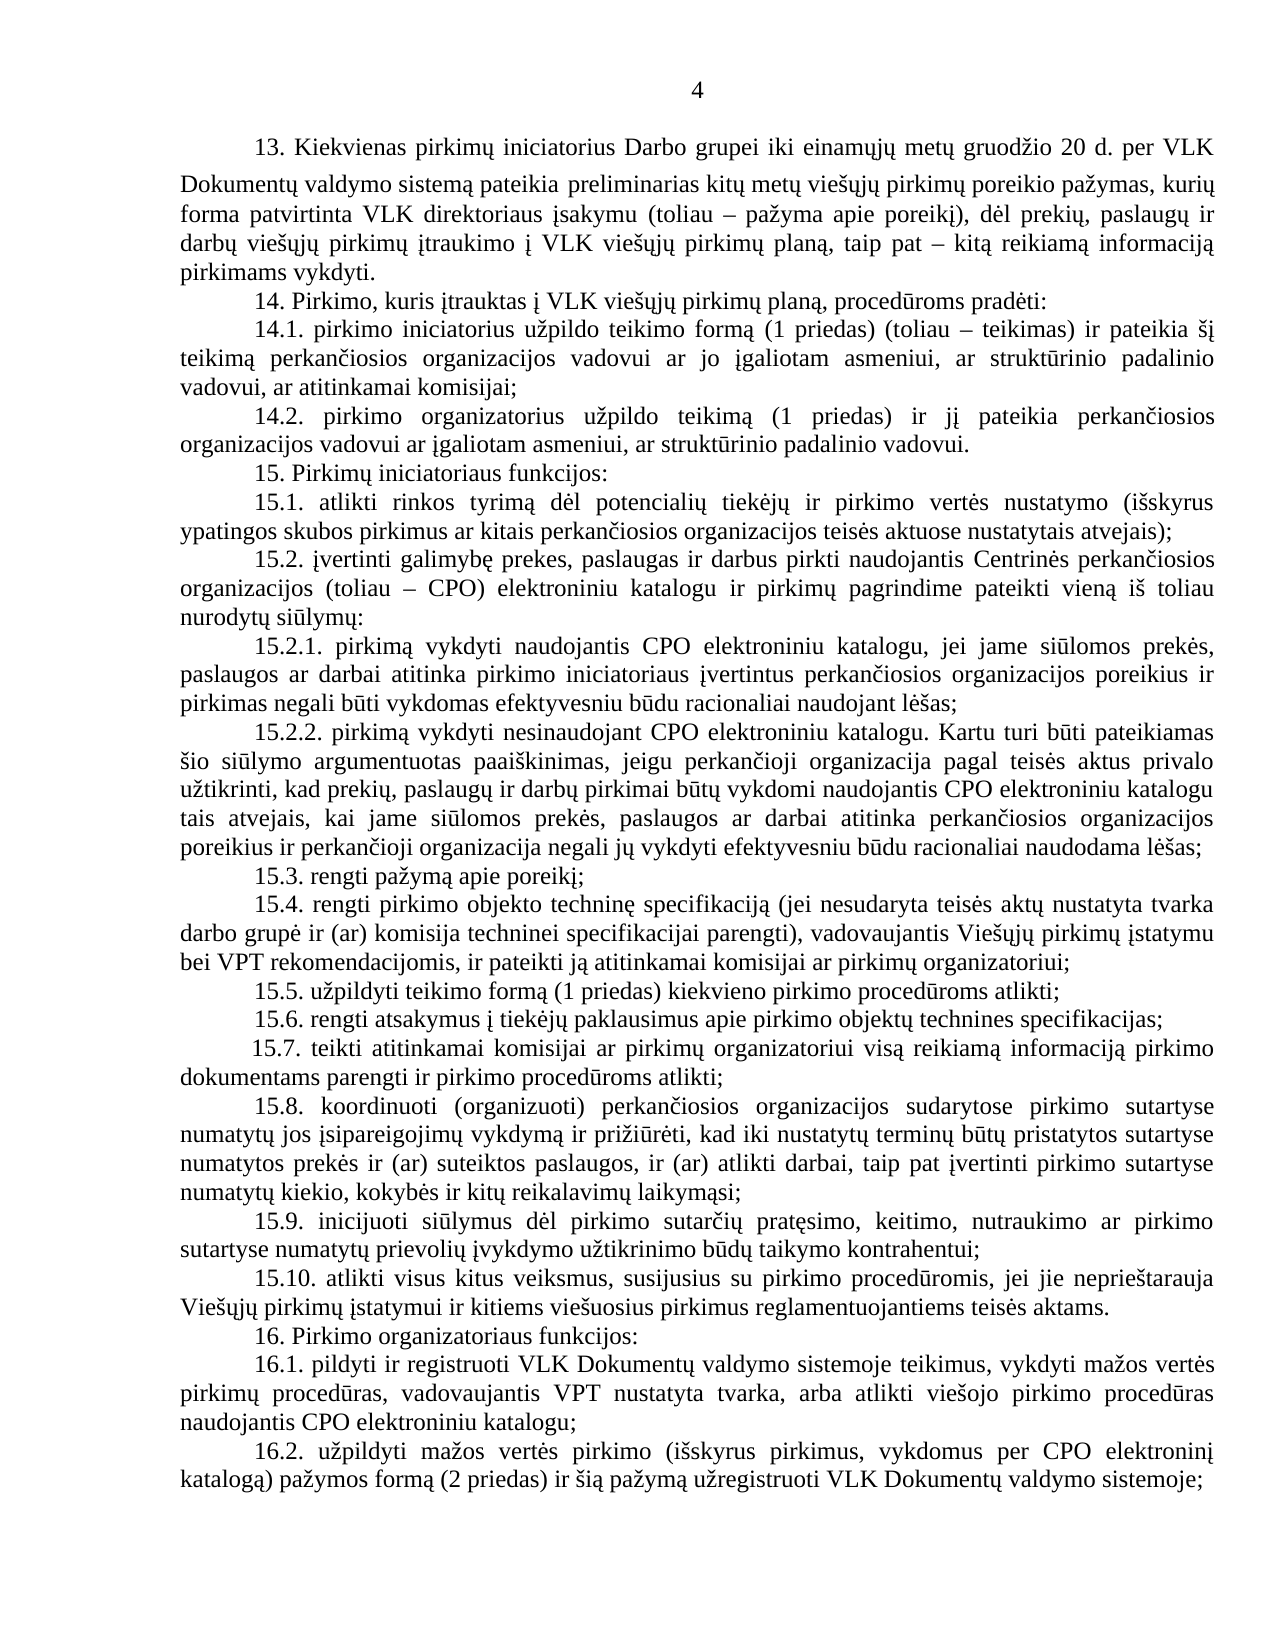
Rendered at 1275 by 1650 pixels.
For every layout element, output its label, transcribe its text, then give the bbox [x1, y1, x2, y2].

text 14.2. pirkimo organizatorius užpildo teikimą (1 priedas) ir jį pateikia perkančiosios organizacijos vadovui ar įgaliotam asmeniui, ar struktūrinio padalinio vadovui. [180, 401, 1215, 458]
text 16.2. užpildyti mažos vertės pirkimo (išskyrus pirkimus, vykdomus per CPO elektroninį katalogą) pažymos formą (2 priedas) ir šią pažymą užregistruoti VLK Dokumentų valdymo sistemoje; [180, 1436, 1215, 1493]
text 15.4. rengti pirkimo objekto techninę specifikaciją (jei nesudaryta teisės aktų nustatyta tvarka darbo grupė ir (ar) komisija techninei specifikacijai parengti), vadovaujantis Viešųjų pirkimų įstatymu bei VPT rekomendacijomis, ir pateikti ją atitinkamai komisijai ar pirkimų organizatoriui; [180, 889, 1215, 976]
text 15.9. inicijuoti siūlymus dėl pirkimo sutarčių pratęsimo, keitimo, nutraukimo ar pirkimo sutartyse numatytų prievolių įvykdymo užtikrinimo būdų taikymo kontrahentui; [180, 1206, 1215, 1263]
text 15.6. rengti atsakymus į tiekėjų paklausimus apie pirkimo objektų technines specifikacijas; [180, 1004, 1215, 1033]
text 13. Kiekvienas pirkimų iniciatorius Darbo grupei iki einamųjų metų gruodžio 20 d. per VLK Dokumentų valdymo sistemą pateikia preliminarias kitų metų viešųjų pirkimų poreikio pažymas, kurių forma patvirtinta VLK direktoriaus įsakymu (toliau – pažyma apie poreikį), dėl prekių, paslaugų ir darbų viešųjų pirkimų įtraukimo į VLK viešųjų pirkimų planą, taip pat – kitą reikiamą informaciją pirkimams vykdyti. [180, 132, 1215, 286]
text 15.8. koordinuoti (organizuoti) perkančiosios organizacijos sudarytose pirkimo sutartyse numatytų jos įsipareigojimų vykdymą ir prižiūrėti, kad iki nustatytų terminų būtų pristatytos sutartyse numatytos prekės ir (ar) suteiktos paslaugos, ir (ar) atlikti darbai, taip pat įvertinti pirkimo sutartyse numatytų kiekio, kokybės ir kitų reikalavimų laikymąsi; [180, 1091, 1215, 1206]
text 15.5. užpildyti teikimo formą (1 priedas) kiekvieno pirkimo procedūroms atlikti; [180, 976, 1215, 1004]
text 15.10. atlikti visus kitus veiksmus, susijusius su pirkimo procedūromis, jei jie neprieštarauja Viešųjų pirkimų įstatymui ir kitiems viešuosius pirkimus reglamentuojantiems teisės aktams. [180, 1263, 1215, 1321]
text 15.2.2. pirkimą vykdyti nesinaudojant CPO elektroniniu katalogu. Kartu turi būti pateikiamas šio siūlymo argumentuotas paaiškinimas, jeigu perkančioji organizacija pagal teisės aktus privalo užtikrinti, kad prekių, paslaugų ir darbų pirkimai būtų vykdomi naudojantis CPO elektroniniu katalogu tais atvejais, kai jame siūlomos prekės, paslaugos ar darbai atitinka perkančiosios organizacijos poreikius ir perkančioji organizacija negali jų vykdyti efektyvesniu būdu racionaliai naudodama lėšas; [180, 717, 1215, 861]
text 16. Pirkimo organizatoriaus funkcijos: [180, 1321, 1215, 1349]
text 14. Pirkimo, kuris įtrauktas į VLK viešųjų pirkimų planą, procedūroms pradėti: [180, 286, 1215, 314]
text 16.1. pildyti ir registruoti VLK Dokumentų valdymo sistemoje teikimus, vykdyti mažos vertės pirkimų procedūras, vadovaujantis VPT nustatyta tvarka, arba atlikti viešojo pirkimo procedūras naudojantis CPO elektroniniu katalogu; [180, 1349, 1215, 1436]
text 14.1. pirkimo iniciatorius užpildo teikimo formą (1 priedas) (toliau – teikimas) ir pateikia šį teikimą perkančiosios organizacijos vadovui ar jo įgaliotam asmeniui, ar struktūrinio padalinio vadovui, ar atitinkamai komisijai; [180, 314, 1215, 401]
text 15.2.1. pirkimą vykdyti naudojantis CPO elektroniniu katalogu, jei jame siūlomos prekės, paslaugos ar darbai atitinka pirkimo iniciatoriaus įvertintus perkančiosios organizacijos poreikius ir pirkimas negali būti vykdomas efektyvesniu būdu racionaliai naudojant lėšas; [180, 631, 1215, 717]
text 15. Pirkimų iniciatoriaus funkcijos: [180, 458, 1215, 487]
text 15.2. įvertinti galimybę prekes, paslaugas ir darbus pirkti naudojantis Centrinės perkančiosios organizacijos (toliau – CPO) elektroniniu katalogu ir pirkimų pagrindime pateikti vieną iš toliau nurodytų siūlymų: [180, 544, 1215, 631]
text 15.7. teikti atitinkamai komisijai ar pirkimų organizatoriui visą reikiamą informaciją pirkimo dokumentams parengti ir pirkimo procedūroms atlikti; [180, 1033, 1215, 1091]
text 15.1. atlikti rinkos tyrimą dėl potencialių tiekėjų ir pirkimo vertės nustatymo (išskyrus ypatingos skubos pirkimus ar kitais perkančiosios organizacijos teisės aktuose nustatytais atvejais); [180, 487, 1215, 544]
text 15.3. rengti pažymą apie poreikį; [180, 861, 1215, 889]
